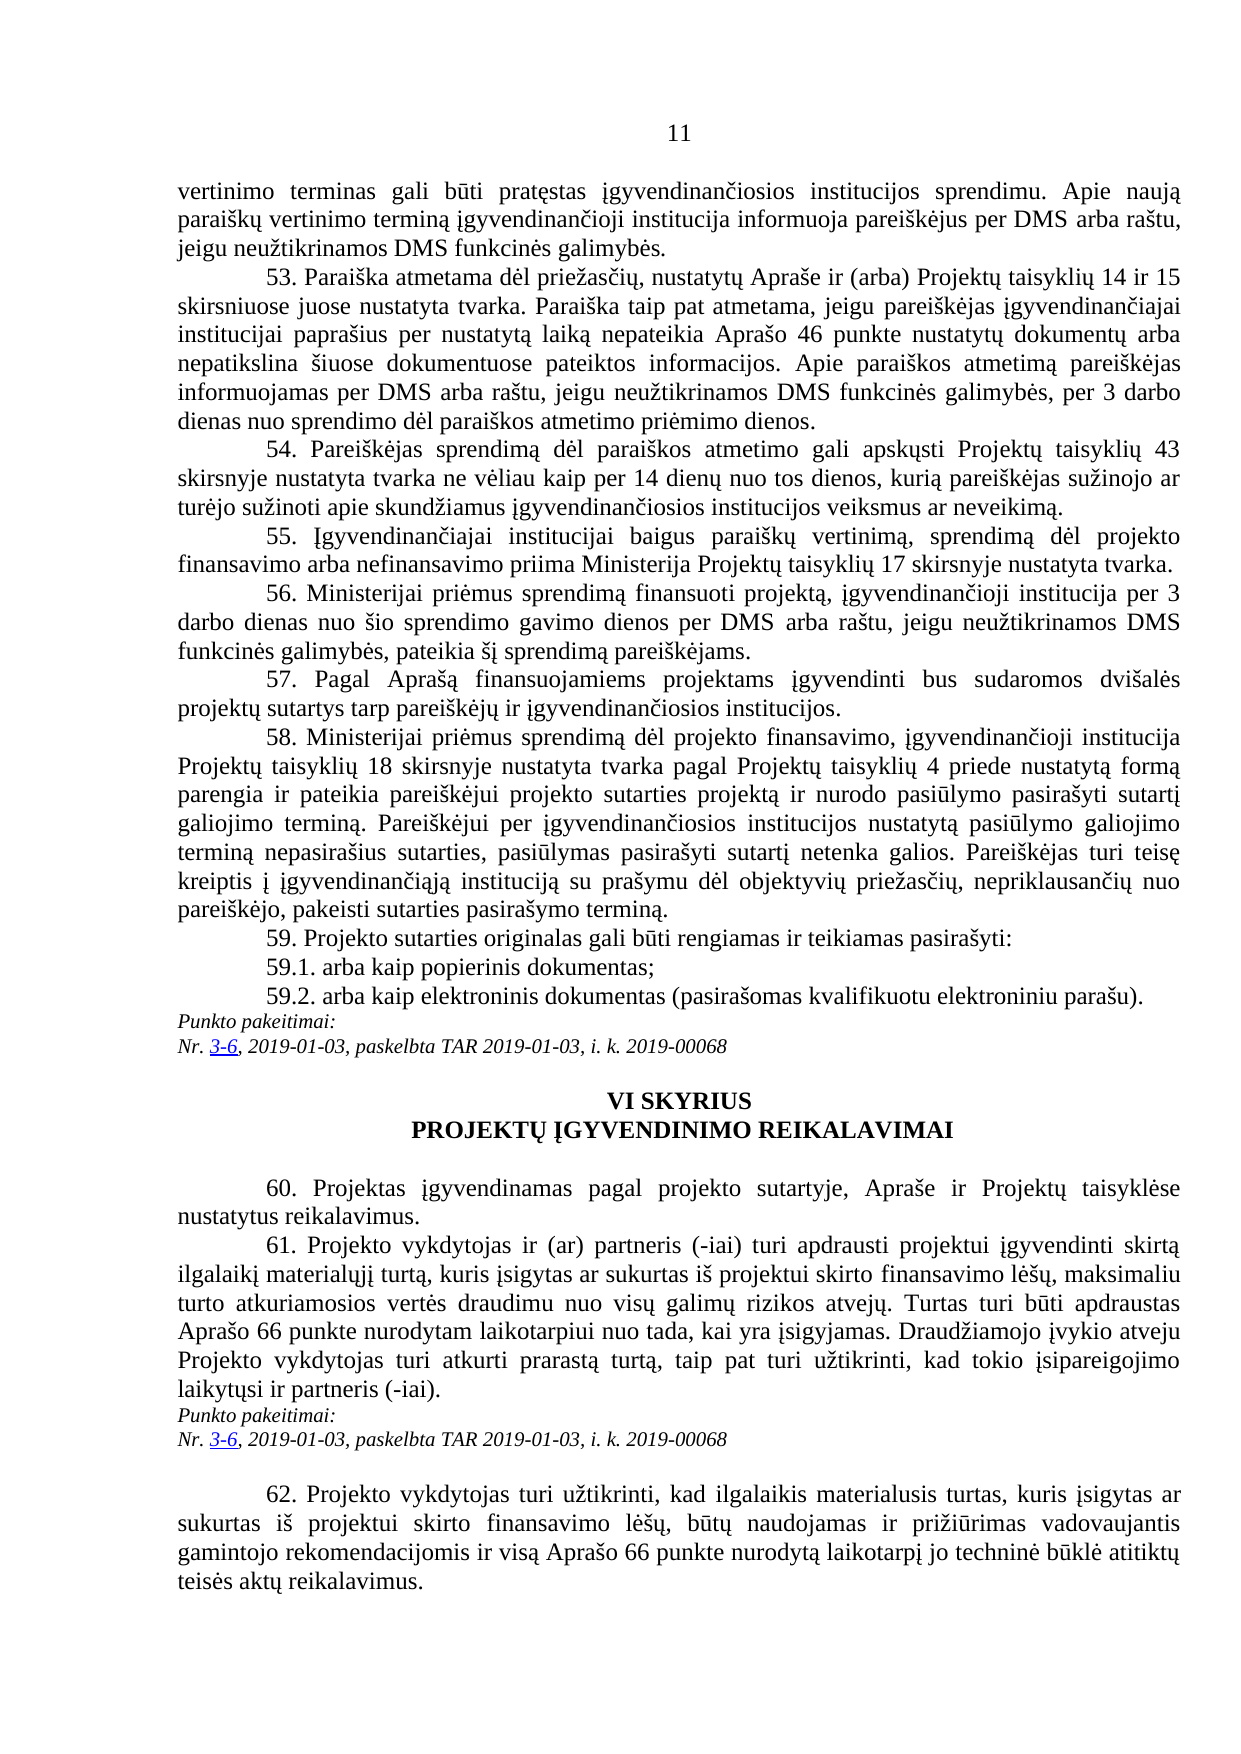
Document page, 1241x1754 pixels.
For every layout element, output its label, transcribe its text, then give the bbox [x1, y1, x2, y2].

text 59.1. arba kaip popierinis dokumentas; [177, 952, 1181, 981]
text 58. Ministerijai priėmus sprendimą dėl projekto finansavimo, įgyvendinančioji institucija Projektų taisyklių 18 skirsnyje nustatyta tvarka pagal Projektų taisyklių 4 priede nustatytą formą parengia ir pateikia pareiškėjui projekto sutarties projektą ir nurodo pasiūlymo pasirašyti sutartį galiojimo terminą. Pareiškėjui per įgyvendinančiosios institucijos nustatytą pasiūlymo galiojimo terminą nepasirašius sutarties, pasiūlymas pasirašyti sutartį netenka galios. Pareiškėjas turi teisę kreiptis į įgyvendinančiąją instituciją su prašymu dėl objektyvių priežasčių, nepriklausančių nuo pareiškėjo, pakeisti sutarties pasirašymo terminą. [177, 722, 1181, 923]
text 57. Pagal Aprašą finansuojamiems projektams įgyvendinti bus sudaromos dvišalės projektų sutartys tarp pareiškėjų ir įgyvendinančiosios institucijos. [177, 664, 1181, 722]
text PROJEKTŲ ĮGYVENDINIMO REIKALAVIMAI [177, 1115, 1181, 1144]
text 55. Įgyvendinančiajai institucijai baigus paraiškų vertinimą, sprendimą dėl projekto finansavimo arba nefinansavimo priima Ministerija Projektų taisyklių 17 skirsnyje nustatyta tvarka. [177, 521, 1181, 578]
text 60. Projektas įgyvendinamas pagal projekto sutartyje, Apraše ir Projektų taisyklėse nustatytus reikalavimus. [177, 1173, 1181, 1230]
text 53. Paraiška atmetama dėl priežasčių, nustatytų Apraše ir (arba) Projektų taisyklių 14 ir 15 skirsniuose juose nustatyta tvarka. Paraiška taip pat atmetama, jeigu pareiškėjas įgyvendinančiajai institucijai paprašius per nustatytą laiką nepateikia Aprašo 46 punkte nustatytų dokumentų arba nepatikslina šiuose dokumentuose pateiktos informacijos. Apie paraiškos atmetimą pareiškėjas informuojamas per DMS arba raštu, jeigu neužtikrinamos DMS funkcinės galimybės, per 3 darbo dienas nuo sprendimo dėl paraiškos atmetimo priėmimo dienos. [177, 262, 1181, 434]
text 62. Projekto vykdytojas turi užtikrinti, kad ilgalaikis materialusis turtas, kuris įsigytas ar sukurtas iš projektui skirto finansavimo lėšų, būtų naudojamas ir prižiūrimas vadovaujantis gamintojo rekomendacijomis ir visą Aprašo 66 punkte nurodytą laikotarpį jo techninė būklė atitiktų teisės aktų reikalavimus. [177, 1479, 1181, 1594]
text 61. Projekto vykdytojas ir (ar) partneris (-iai) turi apdrausti projektui įgyvendinti skirtą ilgalaikį materialųjį turtą, kuris įsigytas ar sukurtas iš projektui skirto finansavimo lėšų, maksimaliu turto atkuriamosios vertės draudimu nuo visų galimų rizikos atvejų. Turtas turi būti apdraustas Aprašo 66 punkte nurodytam laikotarpiui nuo tada, kai yra įsigyjamas. Draudžiamojo įvykio atveju Projekto vykdytojas turi atkurti prarastą turtą, taip pat turi užtikrinti, kad tokio įsipareigojimo laikytųsi ir partneris (-iai). [177, 1230, 1181, 1403]
text 56. Ministerijai priėmus sprendimą finansuoti projektą, įgyvendinančioji institucija per 3 darbo dienas nuo šio sprendimo gavimo dienos per DMS arba raštu, jeigu neužtikrinamos DMS funkcinės galimybės, pateikia šį sprendimą pareiškėjams. [177, 578, 1181, 664]
text Nr. 3-6, 2019-01-03, paskelbta TAR 2019-01-03, i. k. 2019-00068 [177, 1427, 1181, 1451]
text 54. Pareiškėjas sprendimą dėl paraiškos atmetimo gali apskųsti Projektų taisyklių 43 skirsnyje nustatyta tvarka ne vėliau kaip per 14 dienų nuo tos dienos, kurią pareiškėjas sužinojo ar turėjo sužinoti apie skundžiamus įgyvendinančiosios institucijos veiksmus ar neveikimą. [177, 434, 1181, 521]
text 59. Projekto sutarties originalas gali būti rengiamas ir teikiamas pasirašyti: [177, 923, 1181, 952]
text vertinimo terminas gali būti pratęstas įgyvendinančiosios institucijos sprendimu. Apie naują paraiškų vertinimo terminą įgyvendinančioji institucija informuoja pareiškėjus per DMS arba raštu, jeigu neužtikrinamos DMS funkcinės galimybės. [177, 176, 1181, 262]
text VI SKYRIUS [177, 1086, 1181, 1115]
text 59.2. arba kaip elektroninis dokumentas (pasirašomas kvalifikuotu elektroniniu parašu). [177, 981, 1181, 1009]
text Punkto pakeitimai: [177, 1403, 1181, 1427]
text Nr. 3-6, 2019-01-03, paskelbta TAR 2019-01-03, i. k. 2019-00068 [177, 1033, 1181, 1058]
text Punkto pakeitimai: [177, 1009, 1181, 1033]
